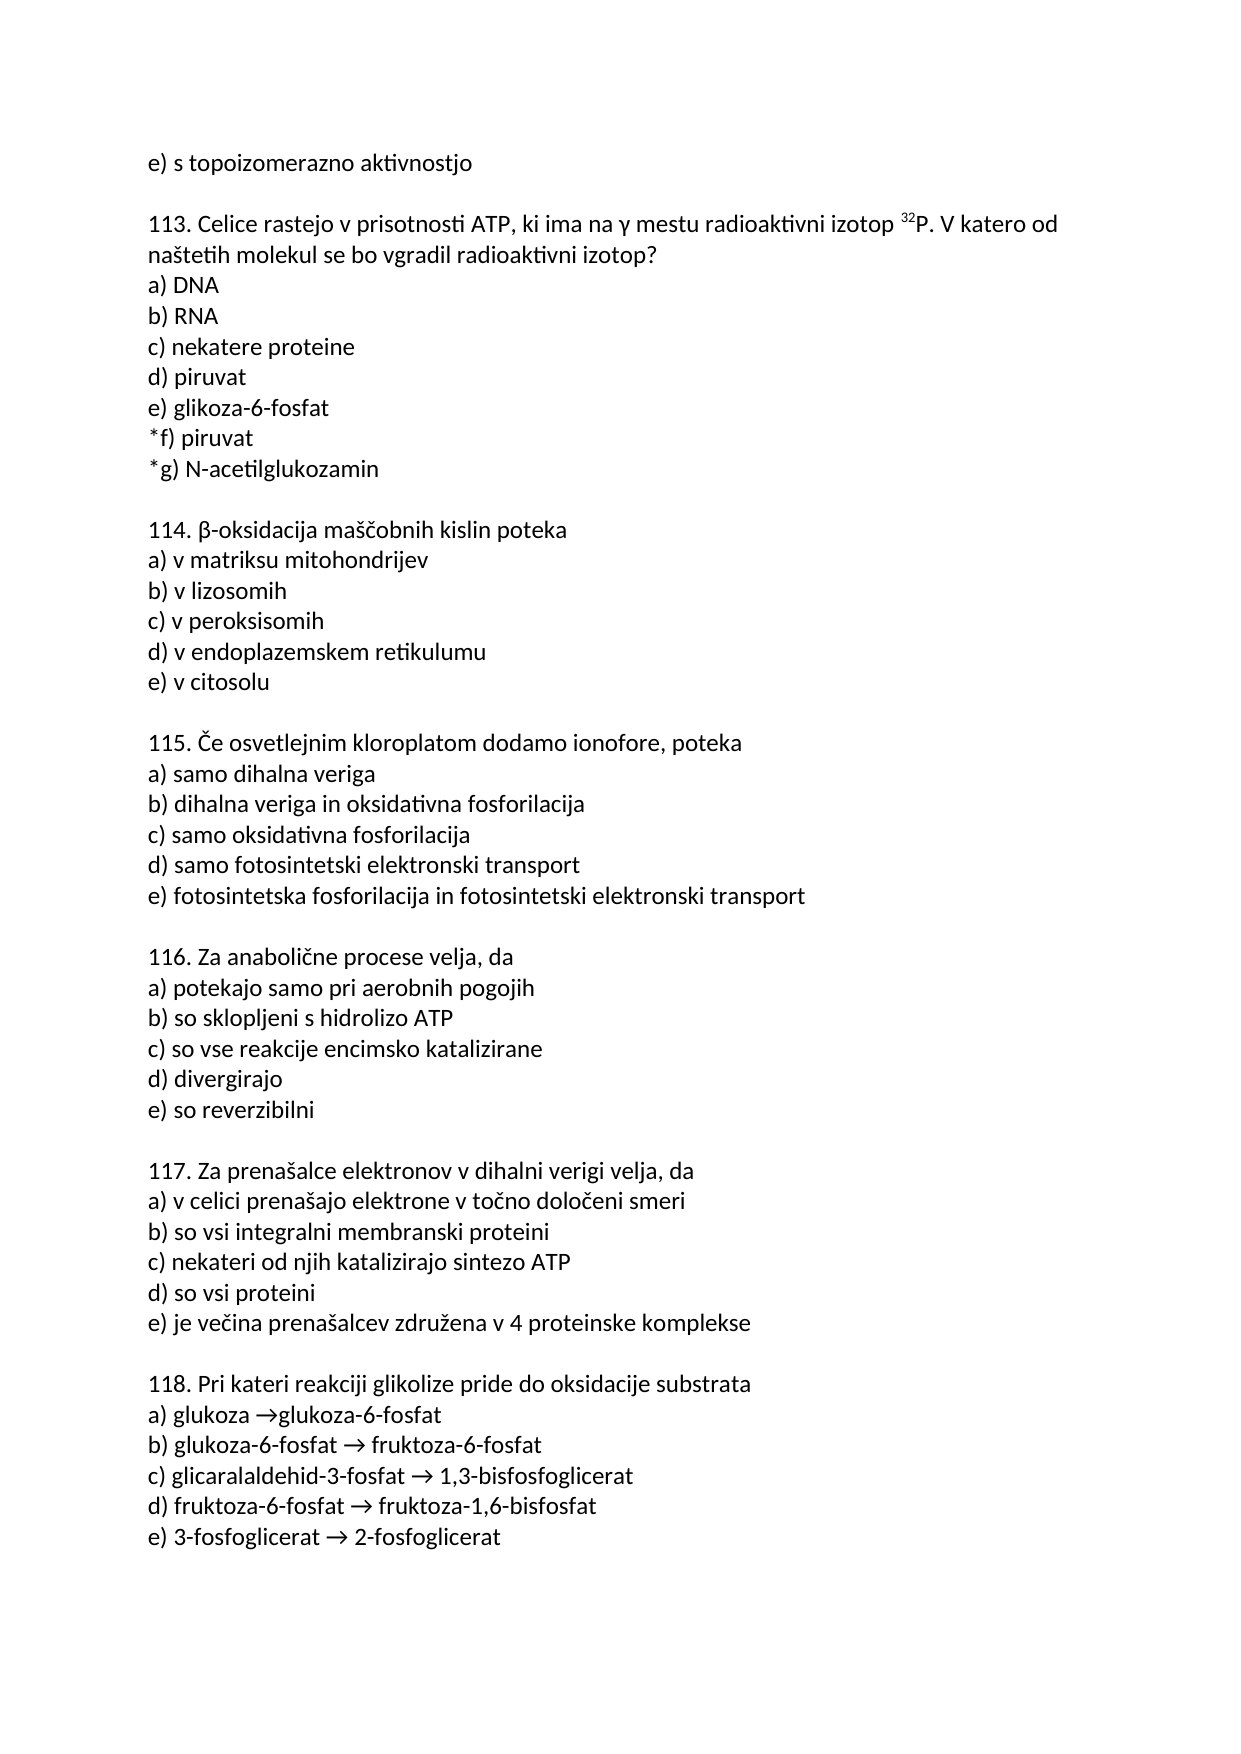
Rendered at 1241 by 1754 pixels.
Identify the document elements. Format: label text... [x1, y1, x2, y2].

text b) so vsi integralni membranski proteini [148, 1216, 1093, 1246]
text e) 3-fosfoglicerat → 2-fosfoglicerat [148, 1521, 1093, 1552]
text a) samo dihalna veriga [148, 758, 1093, 788]
text b) RNA [148, 300, 1093, 331]
text *f) piruvat [148, 422, 1093, 453]
text c) v peroksisomih [148, 605, 1093, 636]
text d) v endoplazemskem retikulumu [148, 636, 1093, 666]
text a) v matriksu mitohondrijev [148, 544, 1093, 575]
text d) fruktoza-6-fosfat → fruktoza-1,6-bisfosfat [148, 1491, 1093, 1521]
text d) piruvat [148, 361, 1093, 392]
text a) glukoza →glukoza-6-fosfat [148, 1399, 1093, 1429]
text a) DNA [148, 270, 1093, 300]
text b) dihalna veriga in oksidativna fosforilacija [148, 788, 1093, 819]
text e) so reverzibilni [148, 1094, 1093, 1124]
text e) glikoza-6-fosfat [148, 392, 1093, 422]
text a) potekajo samo pri aerobnih pogojih [148, 972, 1093, 1002]
text d) so vsi proteini [148, 1277, 1093, 1307]
text c) nekateri od njih katalizirajo sintezo ATP [148, 1246, 1093, 1277]
text 114. β-oksidacija maščobnih kislin poteka [148, 514, 1093, 544]
text b) glukoza-6-fosfat → fruktoza-6-fosfat [148, 1429, 1093, 1460]
text c) samo oksidativna fosforilacija [148, 819, 1093, 849]
text c) glicaralaldehid-3-fosfat → 1,3-bisfosfoglicerat [148, 1460, 1093, 1491]
text 113. Celice rastejo v prisotnosti ATP, ki ima na γ mestu radioaktivni izotop 32P. V katero od naštetih molekul se bo vgradil radioaktivni izotop? [148, 209, 1093, 270]
text 116. Za anabolične procese velja, da [148, 941, 1093, 972]
text e) s topoizomerazno aktivnostjo [148, 148, 1093, 178]
text c) nekatere proteine [148, 331, 1093, 361]
text *g) N-acetilglukozamin [148, 453, 1093, 483]
text e) v citosolu [148, 666, 1093, 697]
text e) fotosintetska fosforilacija in fotosintetski elektronski transport [148, 880, 1093, 911]
text 118. Pri kateri reakciji glikolize pride do oksidacije substrata [148, 1368, 1093, 1399]
text d) divergirajo [148, 1063, 1093, 1094]
text 115. Če osvetlejnim kloroplatom dodamo ionofore, poteka [148, 727, 1093, 758]
text a) v celici prenašajo elektrone v točno določeni smeri [148, 1185, 1093, 1216]
text e) je večina prenašalcev združena v 4 proteinske komplekse [148, 1307, 1093, 1338]
text d) samo fotosintetski elektronski transport [148, 849, 1093, 880]
text 117. Za prenašalce elektronov v dihalni verigi velja, da [148, 1155, 1093, 1185]
text b) so sklopljeni s hidrolizo ATP c) so vse reakcije encimsko katalizirane [148, 1002, 1093, 1063]
text b) v lizosomih [148, 575, 1093, 605]
